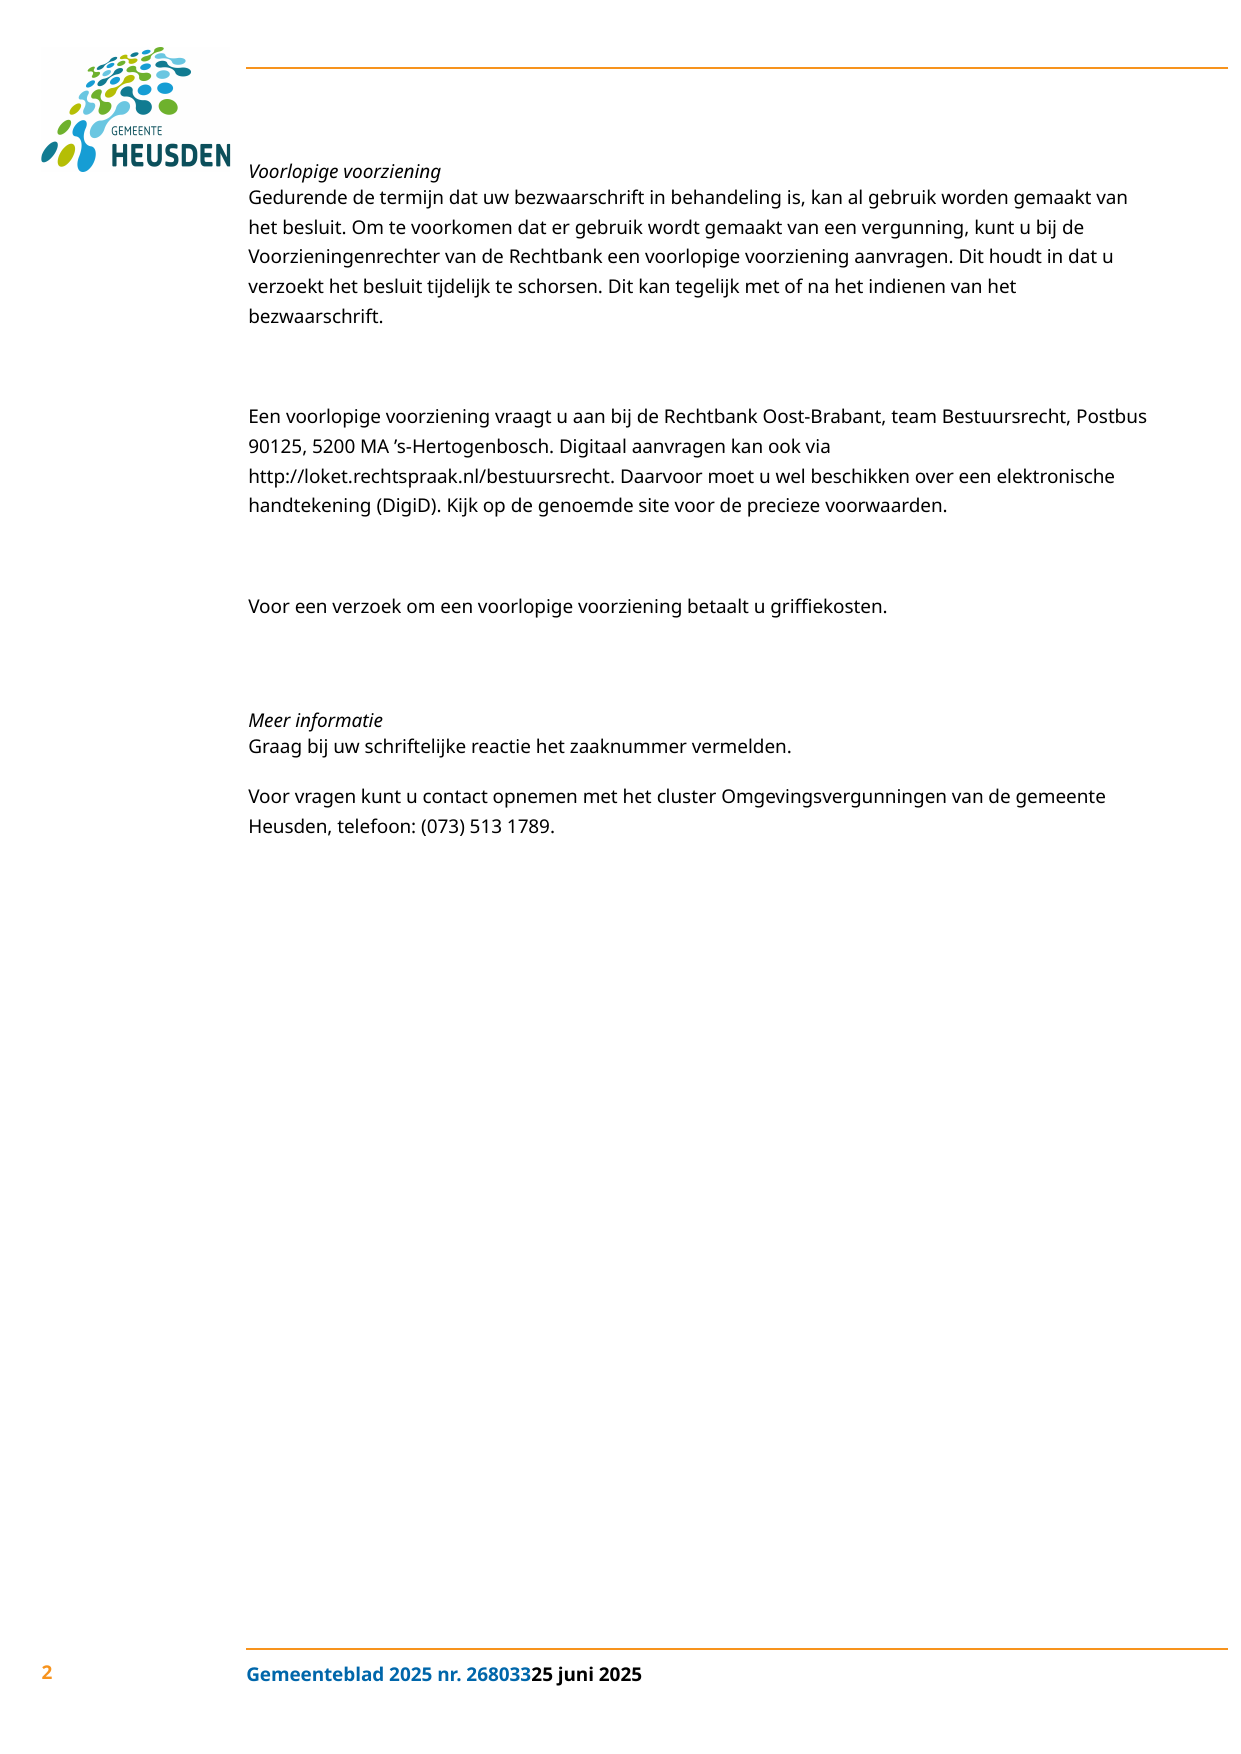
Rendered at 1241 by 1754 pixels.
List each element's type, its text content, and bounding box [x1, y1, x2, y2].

picture [41, 47, 231, 172]
text Meer informatie [248, 708, 1152, 733]
text Voor vragen kunt u contact opnemen met het cluster Omgevingsvergunningen van de gemeente Heusden, telefoon: (073) 513 1789. [248, 784, 1152, 839]
text Voorlopige voorziening [248, 159, 1152, 184]
text Voor een verzoek om een voorlopige voorziening betaalt u griffiekosten. [248, 593, 1152, 619]
text Een voorlopige voorziening vraagt u aan bij de Rechtbank Oost-Brabant, team Bestuursrecht, Postbus 90125, 5200 MA ’s-Hertogenbosch. Digitaal aanvragen kan ook via http://loket.rechtspraak.nl/bestuursrecht. Daarvoor moet u wel beschikken over een elektronische handtekening (DigiD). Kijk op de genoemde site voor de precieze voorwaarden. [248, 404, 1152, 518]
text Gedurende de termijn dat uw bezwaarschrift in behandeling is, kan al gebruik worden gemaakt van het besluit. Om te voorkomen dat er gebruik wordt gemaakt van een vergunning, kunt u bij de Voorzieningenrechter van de Rechtbank een voorlopige voorziening aanvragen. Dit houdt in dat u verzoekt het besluit tijdelijk te schorsen. Dit kan tegelijk met of na het indienen van het bezwaarschrift. [248, 184, 1152, 328]
text Graag bij uw schriftelijke reactie het zaaknummer vermelden. [248, 733, 1152, 759]
